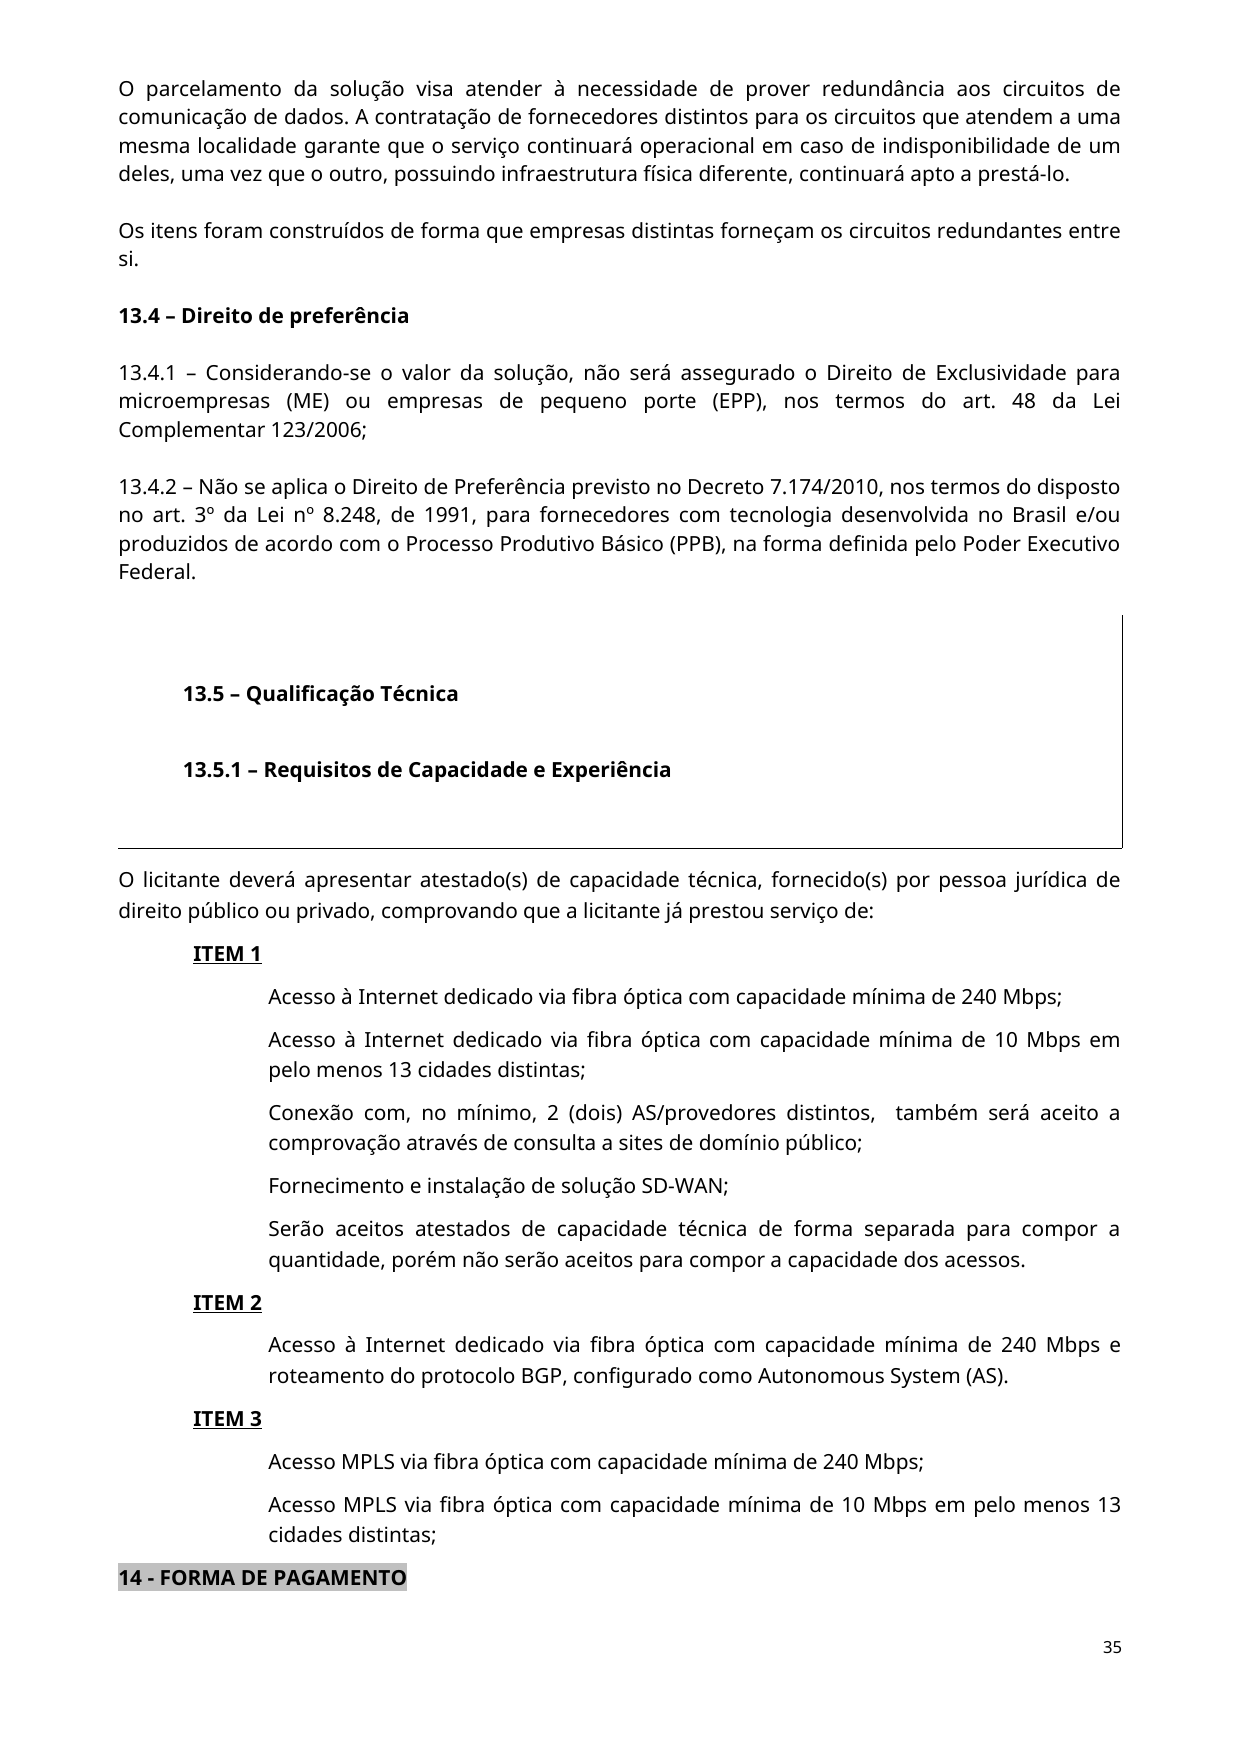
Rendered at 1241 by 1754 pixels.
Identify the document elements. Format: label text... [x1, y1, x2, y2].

text ITEM 1 [193, 939, 1122, 967]
text Acesso à Internet dedicado via fibra óptica com capacidade mínima de 10 Mbps em pelo menos 13 cidades distintas; [268, 1025, 1122, 1083]
text Acesso MPLS via fibra óptica com capacidade mínima de 240 Mbps; [268, 1447, 1122, 1475]
text Acesso à Internet dedicado via fibra óptica com capacidade mínima de 240 Mbps e roteamento do protocolo BGP, configurado como Autonomous System (AS). [268, 1331, 1122, 1389]
text Fornecimento e instalação de solução SD-WAN; [268, 1171, 1122, 1200]
text 13.4 – Direito de preferência [118, 301, 1122, 330]
text Conexão com, no mínimo, 2 (dois) AS/provedores distintos, também será aceito a comprovação através de consulta a sites de domínio público; [268, 1098, 1122, 1157]
text O licitante deverá apresentar atestado(s) de capacidade técnica, fornecido(s) por pessoa jurídica de direito público ou privado, comprovando que a licitante já prestou serviço de: [118, 866, 1122, 924]
text O parcelamento da solução visa atender à necessidade de prover redundância aos circuitos de comunicação de dados. A contratação de fornecedores distintos para os circuitos que atendem a uma mesma localidade garante que o serviço continuará operacional em caso de indisponibilidade de um deles, uma vez que o outro, possuindo infraestrutura física diferente, continuará apto a prestá-lo. [118, 74, 1122, 188]
text 13.5 – Qualificação Técnica [118, 615, 1122, 690]
text ITEM 2 [193, 1288, 1122, 1316]
text 14 - FORMA DE PAGAMENTO [118, 1563, 1122, 1591]
text 13.4.1 – Considerando-se o valor da solução, não será assegurado o Direito de Exclusividade para microempresas (ME) ou empresas de pequeno porte (EPP), nos termos do art. 48 da Lei Complementar 123/2006; [118, 358, 1122, 443]
text ITEM 3 [193, 1404, 1122, 1432]
text 13.4.2 – Não se aplica o Direito de Preferência previsto no Decreto 7.174/2010, nos termos do disposto no art. 3º da Lei nº 8.248, de 1991, para fornecedores com tecnologia desenvolvida no Brasil e/ou produzidos de acordo com o Processo Produtivo Básico (PPB), na forma definida pelo Poder Executivo Federal. [118, 472, 1122, 586]
text Os itens foram construídos de forma que empresas distintas forneçam os circuitos redundantes entre si. [118, 216, 1122, 273]
text Serão aceitos atestados de capacidade técnica de forma separada para compor a quantidade, porém não serão aceitos para compor a capacidade dos acessos. [268, 1214, 1122, 1273]
text Acesso à Internet dedicado via fibra óptica com capacidade mínima de 240 Mbps; [268, 982, 1122, 1010]
text Acesso MPLS via fibra óptica com capacidade mínima de 10 Mbps em pelo menos 13 cidades distintas; [268, 1490, 1122, 1548]
text 13.5.1 – Requisitos de Capacidade e Experiência [118, 690, 1122, 848]
